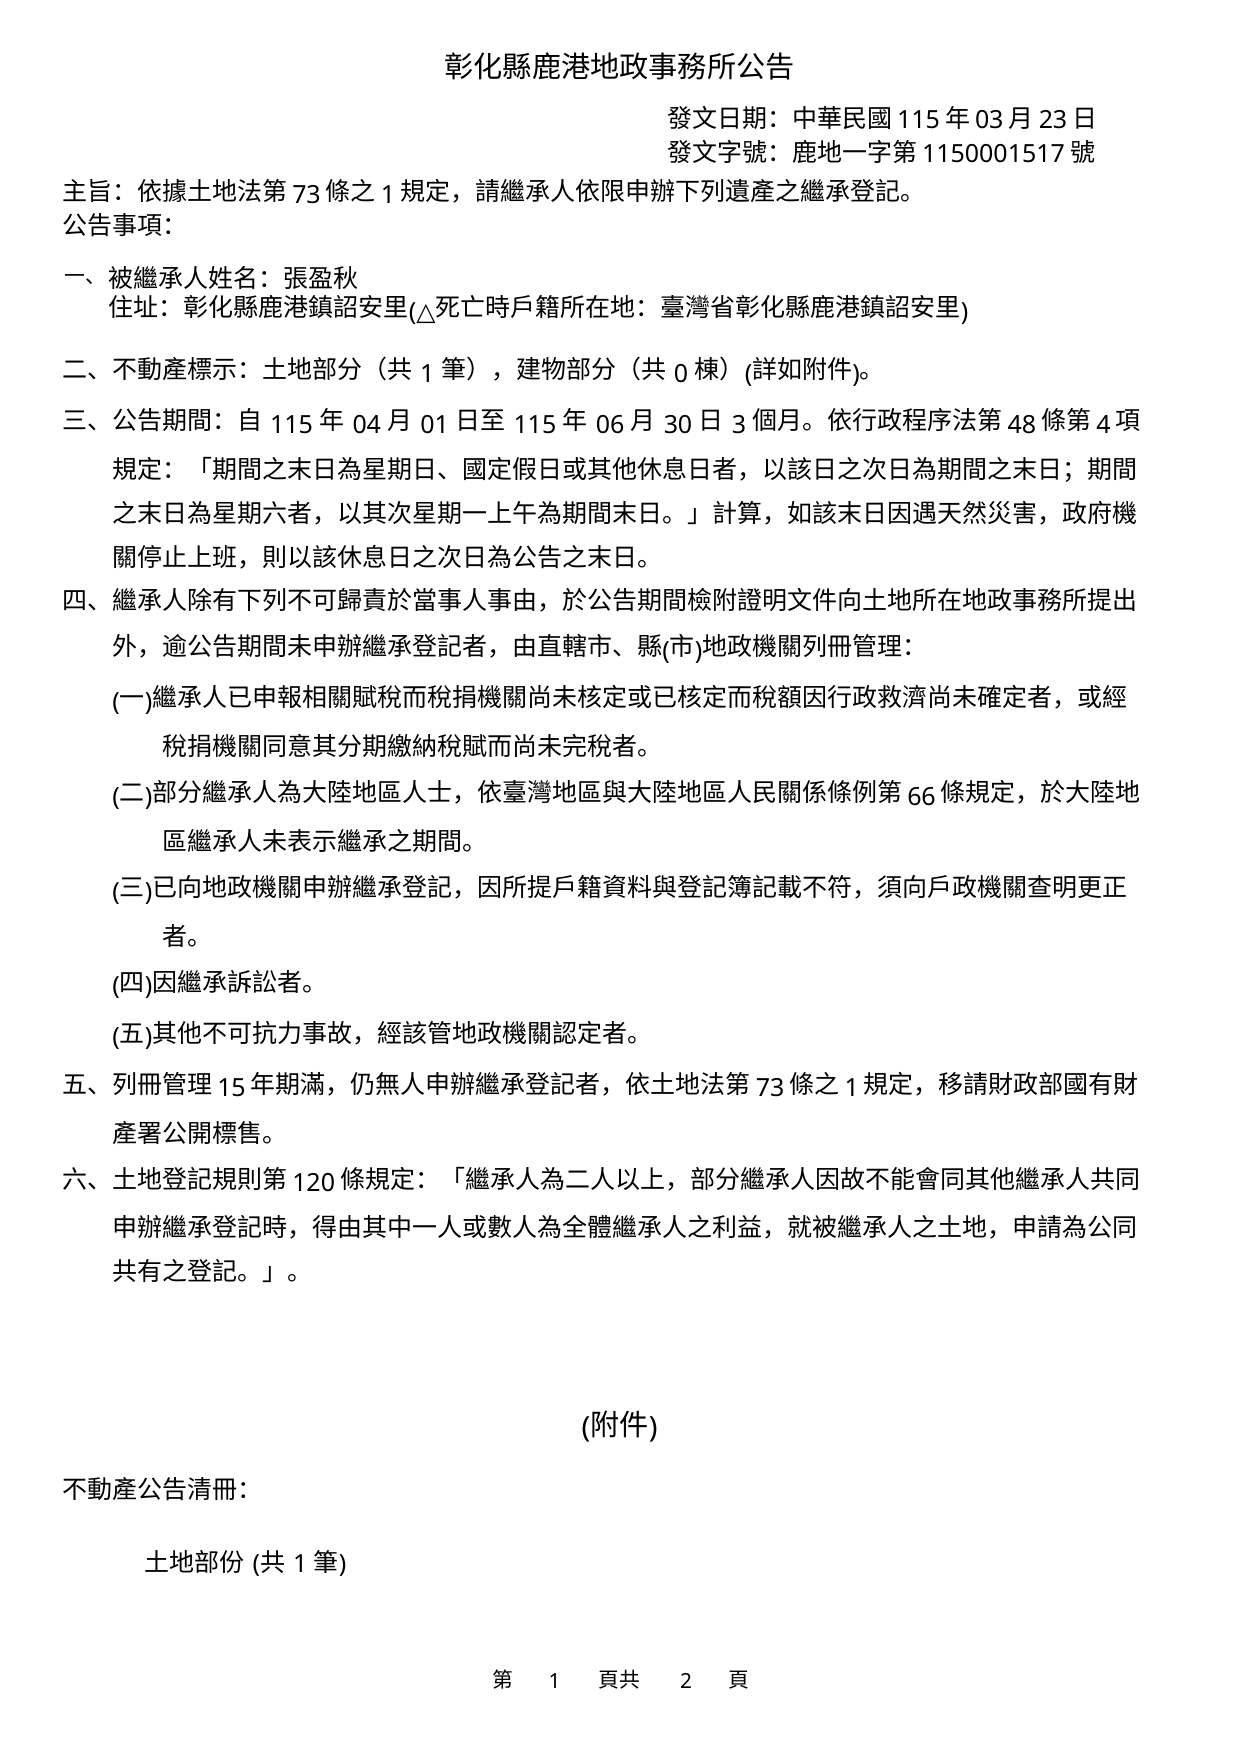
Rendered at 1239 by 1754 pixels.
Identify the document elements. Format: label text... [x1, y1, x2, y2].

table_cell 不動產公告清冊： [62, 1456, 1177, 1528]
table_cell [109, 1600, 482, 1660]
table_cell [1177, 264, 1239, 315]
table_cell [1177, 1355, 1239, 1395]
table_header [483, 0, 523, 41]
table_cell [0, 264, 62, 315]
table_cell [0, 1456, 62, 1528]
table_cell [62, 1355, 109, 1395]
table_cell 主旨：依據土地法第73條之1規定，請繼承人依限申辦下列遺產之繼承登記。 公告事項： [62, 177, 1177, 264]
table_cell [759, 1600, 1177, 1660]
table_cell [759, 1355, 1177, 1395]
table_cell [1177, 1529, 1239, 1600]
table_cell [523, 1355, 585, 1395]
table_cell 發文日期：中華民國115年03月23日 發文字號：鹿地一字第1150001517號 [667, 95, 1177, 177]
table_cell 頁 [718, 1660, 759, 1701]
table_header [759, 0, 1177, 41]
table_cell [0, 356, 62, 1354]
table_cell [62, 1660, 109, 1701]
table_cell [1177, 1660, 1239, 1701]
table_cell 彰化縣鹿港地政事務所公告 [62, 41, 1177, 94]
table_header [653, 0, 667, 41]
table_header [523, 0, 585, 41]
table_cell [1177, 356, 1239, 1354]
table_cell [1177, 315, 1239, 356]
table_cell 被繼承人姓名：張盈秋 住址：彰化縣鹿港鎮詔安里(△死亡時戶籍所在地：臺灣省彰化縣鹿港鎮詔安里) [109, 264, 1177, 356]
table_cell (附件) [62, 1395, 1177, 1456]
table_cell 頁共 [585, 1660, 653, 1701]
table_cell [1177, 41, 1239, 94]
table_cell [1177, 95, 1239, 177]
table_cell [585, 95, 653, 177]
table_cell 土地部份 (共 1 筆) [62, 1529, 1177, 1600]
table_header [109, 0, 482, 41]
table_cell [0, 1600, 62, 1660]
table_cell [585, 1355, 653, 1395]
table_cell [0, 1395, 62, 1456]
table_cell [109, 1355, 482, 1395]
table_cell [483, 1355, 523, 1395]
table_cell [1177, 1600, 1239, 1660]
table_cell [653, 1600, 667, 1660]
table_cell [0, 95, 62, 177]
table_cell [0, 1529, 62, 1600]
table_header [1177, 0, 1239, 41]
table_header [62, 0, 109, 41]
table_cell 2 [653, 1660, 718, 1701]
table_cell [718, 1355, 759, 1395]
table_cell [523, 95, 585, 177]
table_cell [1177, 1395, 1239, 1456]
table_cell [667, 1600, 718, 1660]
table_cell [1177, 1456, 1239, 1528]
table_cell 第 [483, 1660, 523, 1701]
table_cell [483, 95, 523, 177]
table_cell [653, 95, 667, 177]
table_cell [62, 1600, 109, 1660]
table_cell [718, 1600, 759, 1660]
table_cell [0, 315, 62, 356]
table_cell [759, 1660, 1177, 1701]
table_cell [0, 1355, 62, 1395]
table_cell [109, 1660, 482, 1701]
table_header [0, 0, 62, 41]
table_cell [0, 1660, 62, 1701]
table_cell 二、不動產標示：土地部分（共 1 筆），建物部分（共 0 棟）(詳如附件)。 三、公告期間：自 115 年 04 月 01 日至 115 年 06 月 30 日 3 個月。依行政程序法第48條第4項 規定：「期間之末日為星期日、國定假日或其他休息日者，以該日之次日為期間之末日；期間 之末日為星期六者，以其次星期一上午為期間末日。」計算，如該末日因遇天然災害，政府機 關停止上班，則以該休息日之次日為公告之末日。 四、繼承人除有下列不可歸責於當事人事由，於公告期間檢附證明文件向土地所在地政事務所提出 外，逾公告期間未申辦繼承登記者，由直轄市、縣(市)地政機關列冊管理： (一)繼承人已申報相關賦稅而稅捐機關尚未核定或已核定而稅額因行政救濟尚未確定者，或經 稅捐機關同意其分期繳納稅賦而尚未完稅者。 (二)部分繼承人為大陸地區人士，依臺灣地區與大陸地區人民關係條例第66條規定，於大陸地 區繼承人未表示繼承之期間。 (三)已向地政機關申辦繼承登記，因所提戶籍資料與登記簿記載不符，須向戶政機關查明更正 者。 (四)因繼承訴訟者。 (五)其他不可抗力事故，經該管地政機關認定者。 五、列冊管理15年期滿，仍無人申辦繼承登記者，依土地法第73條之1規定，移請財政部國有財 產署公開標售。 六、土地登記規則第120條規定：「繼承人為二人以上，部分繼承人因故不能會同其他繼承人共同 申辦繼承登記時，得由其中一人或數人為全體繼承人之利益，就被繼承人之土地，申請為公同 共有之登記。」。 [62, 356, 1177, 1354]
table_cell 一、 [62, 264, 109, 315]
table_cell [0, 41, 62, 94]
table_cell [523, 1600, 585, 1660]
table_cell [483, 1600, 523, 1660]
table_cell [0, 177, 62, 264]
table_header [585, 0, 653, 41]
table_header [718, 0, 759, 41]
table_cell [62, 95, 109, 177]
table_cell [1177, 177, 1239, 264]
table_cell [667, 1355, 718, 1395]
table_header [667, 0, 718, 41]
table_cell [585, 1600, 653, 1660]
table_cell 1 [523, 1660, 585, 1701]
table_cell [653, 1355, 667, 1395]
table_cell [62, 315, 109, 356]
table_cell [109, 95, 482, 177]
